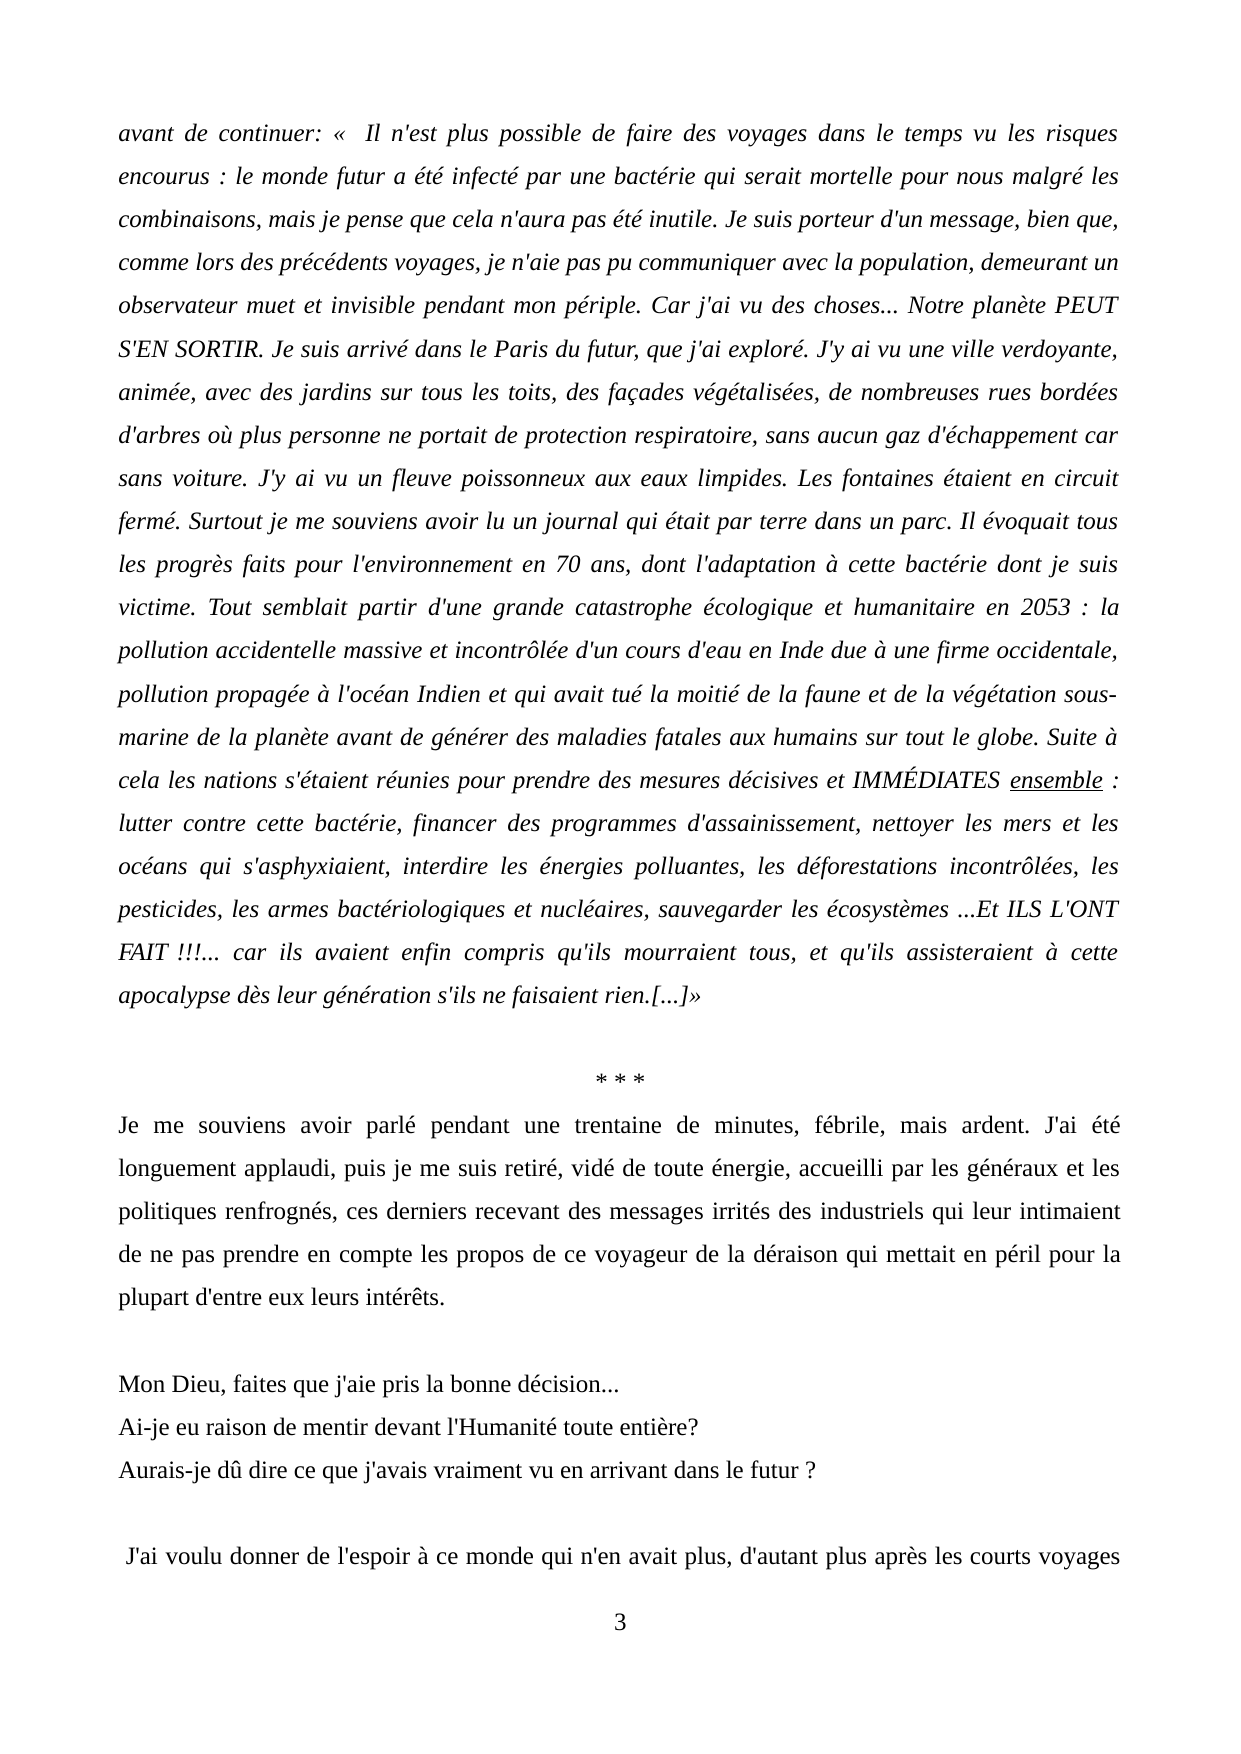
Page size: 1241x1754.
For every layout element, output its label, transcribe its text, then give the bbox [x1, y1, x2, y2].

text Mon Dieu, faites que j'aie pris la bonne décision... [118, 1369, 1122, 1397]
text J'ai voulu donner de l'espoir à ce monde qui n'en avait plus, d'autant plus après les courts voyages [118, 1541, 1122, 1570]
text * * * [118, 1067, 1122, 1096]
text Ai-je eu raison de mentir devant l'Humanité toute entière? [118, 1412, 1122, 1441]
text Je me souviens avoir parlé pendant une trentaine de minutes, fébrile, mais ardent. J'ai été longuement applaudi, puis je me suis retiré, vidé de toute énergie, accueilli par les généraux et les politiques renfrognés, ces derniers recevant des messages irrités des industriels qui leur intimaient de ne pas prendre en compte les propos de ce voyageur de la déraison qui mettait en péril pour la plupart d'entre eux leurs intérêts. [118, 1110, 1122, 1311]
text Aurais-je dû dire ce que j'avais vraiment vu en arrivant dans le futur ? [118, 1455, 1122, 1484]
text avant de continuer: « Il n'est plus possible de faire des voyages dans le temps vu les risques encourus : le monde futur a été infecté par une bactérie qui serait mortelle pour nous malgré les combinaisons, mais je pense que cela n'aura pas été inutile. Je suis porteur d'un message, bien que, comme lors des précédents voyages, je n'aie pas pu communiquer avec la population, demeurant un observateur muet et invisible pendant mon périple. Car j'ai vu des choses... Notre planète PEUT S'EN SORTIR. Je suis arrivé dans le Paris du futur, que j'ai exploré. J'y ai vu une ville verdoyante, animée, avec des jardins sur tous les toits, des façades végétalisées, de nombreuses rues bordées d'arbres où plus personne ne portait de protection respiratoire, sans aucun gaz d'échappement car sans voiture. J'y ai vu un fleuve poissonneux aux eaux limpides. Les fontaines étaient en circuit fermé. Surtout je me souviens avoir lu un journal qui était par terre dans un parc. Il évoquait tous les progrès faits pour l'environnement en 70 ans, dont l'adaptation à cette bactérie dont je suis victime. Tout semblait partir d'une grande catastrophe écologique et humanitaire en 2053 : la pollution accidentelle massive et incontrôlée d'un cours d'eau en Inde due à une firme occidentale, pollution propagée à l'océan Indien et qui avait tué la moitié de la faune et de la végétation sous-marine de la planète avant de générer des maladies fatales aux humains sur tout le globe. Suite à cela les nations s'étaient réunies pour prendre des mesures décisives et IMMÉDIATES ensemble : lutter contre cette bactérie, financer des programmes d'assainissement, nettoyer les mers et les océans qui s'asphyxiaient, interdire les énergies polluantes, les déforestations incontrôlées, les pesticides, les armes bactériologiques et nucléaires, sauvegarder les écosystèmes ...Et ILS L'ONT FAIT !!!... car ils avaient enfin compris qu'ils mourraient tous, et qu'ils assisteraient à cette apocalypse dès leur génération s'ils ne faisaient rien.[...]» [118, 118, 1122, 1009]
